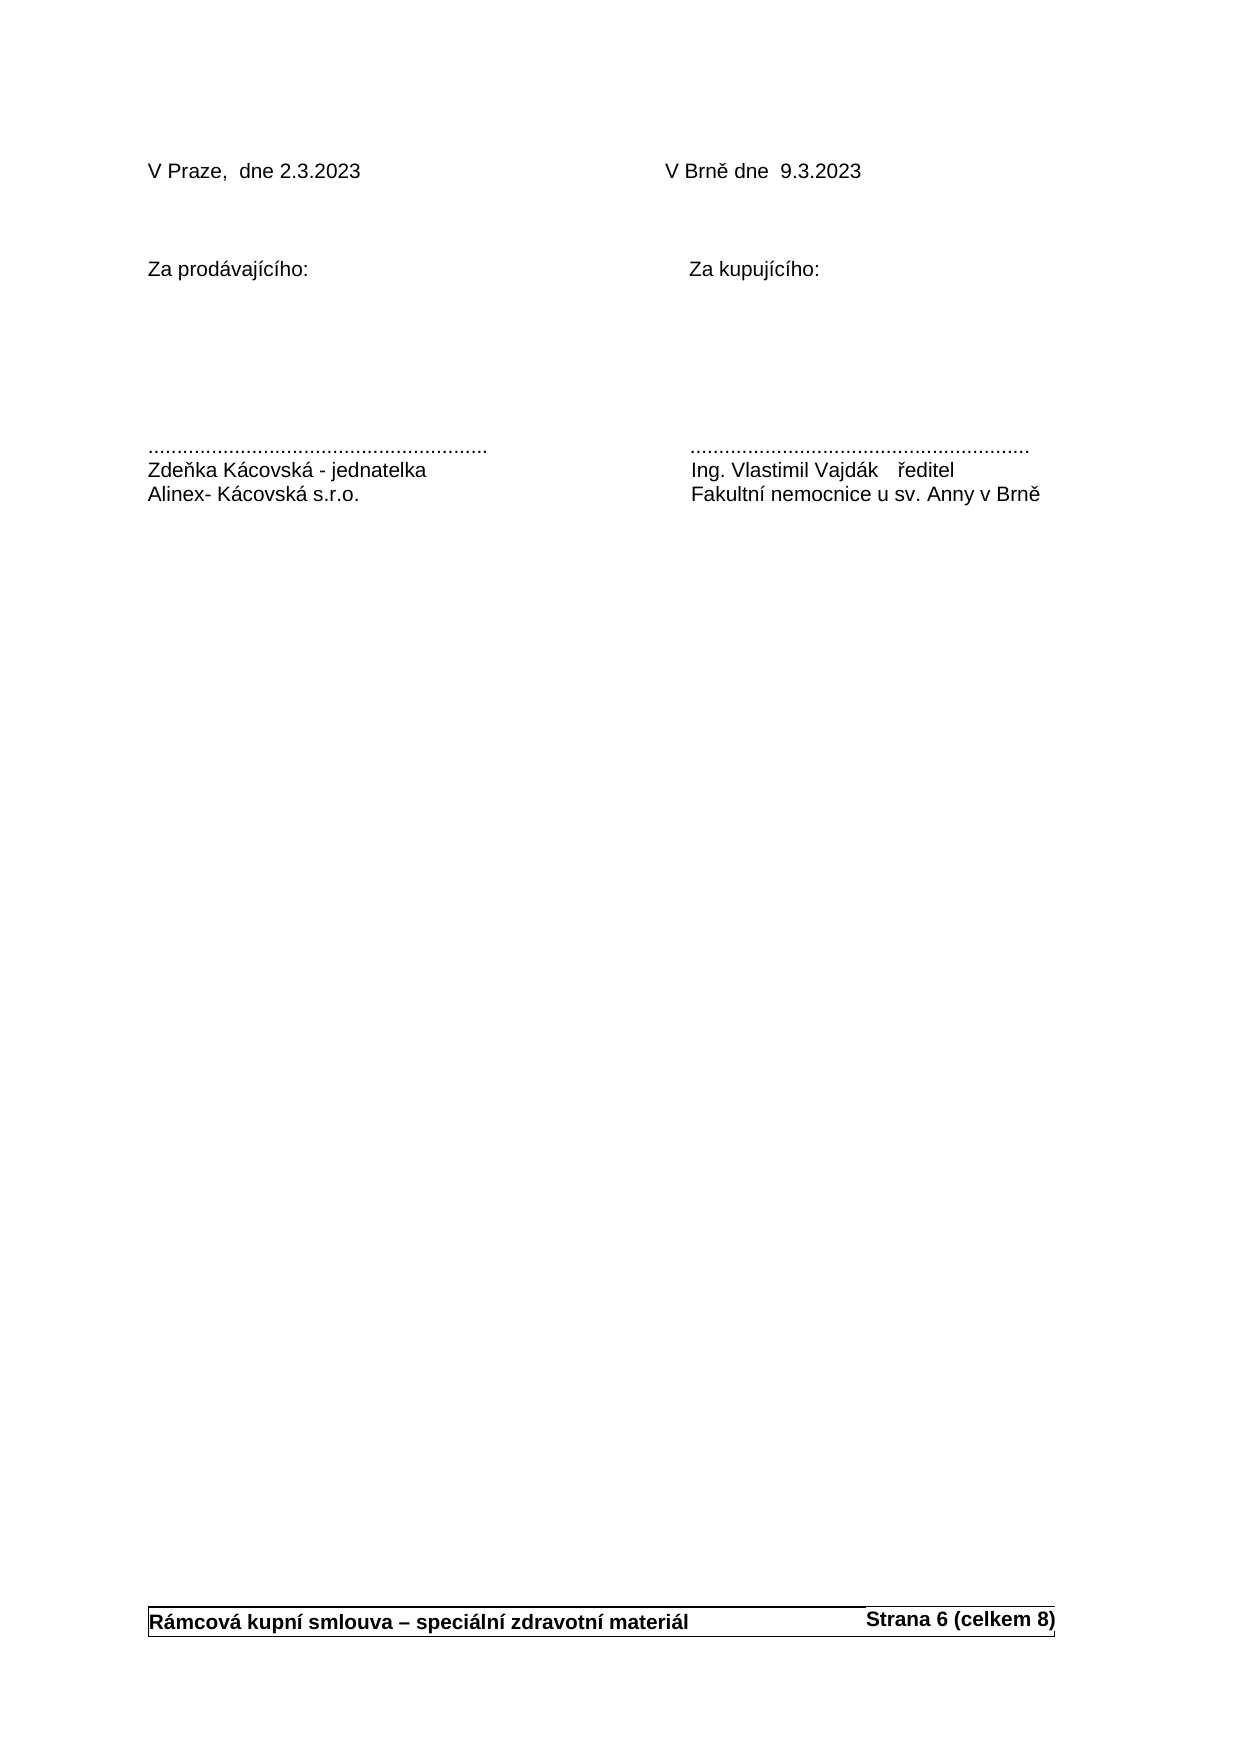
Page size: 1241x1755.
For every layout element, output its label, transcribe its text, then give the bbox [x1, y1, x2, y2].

text V Praze, dne 2.3.2023 V Brně dne 9.3.2023 [148, 159, 1093, 183]
text Alinex- Kácovská s.r.o. Fakultní nemocnice u sv. Anny v Brně [148, 482, 1093, 506]
text Za prodávajícího: Za kupujícího: [148, 257, 1093, 281]
text Zdeňka Kácovská - jednatelka Ing. Vlastimil Vajdák ředitel [148, 458, 1093, 482]
text ........................................................... ........................................................... [148, 434, 1093, 458]
